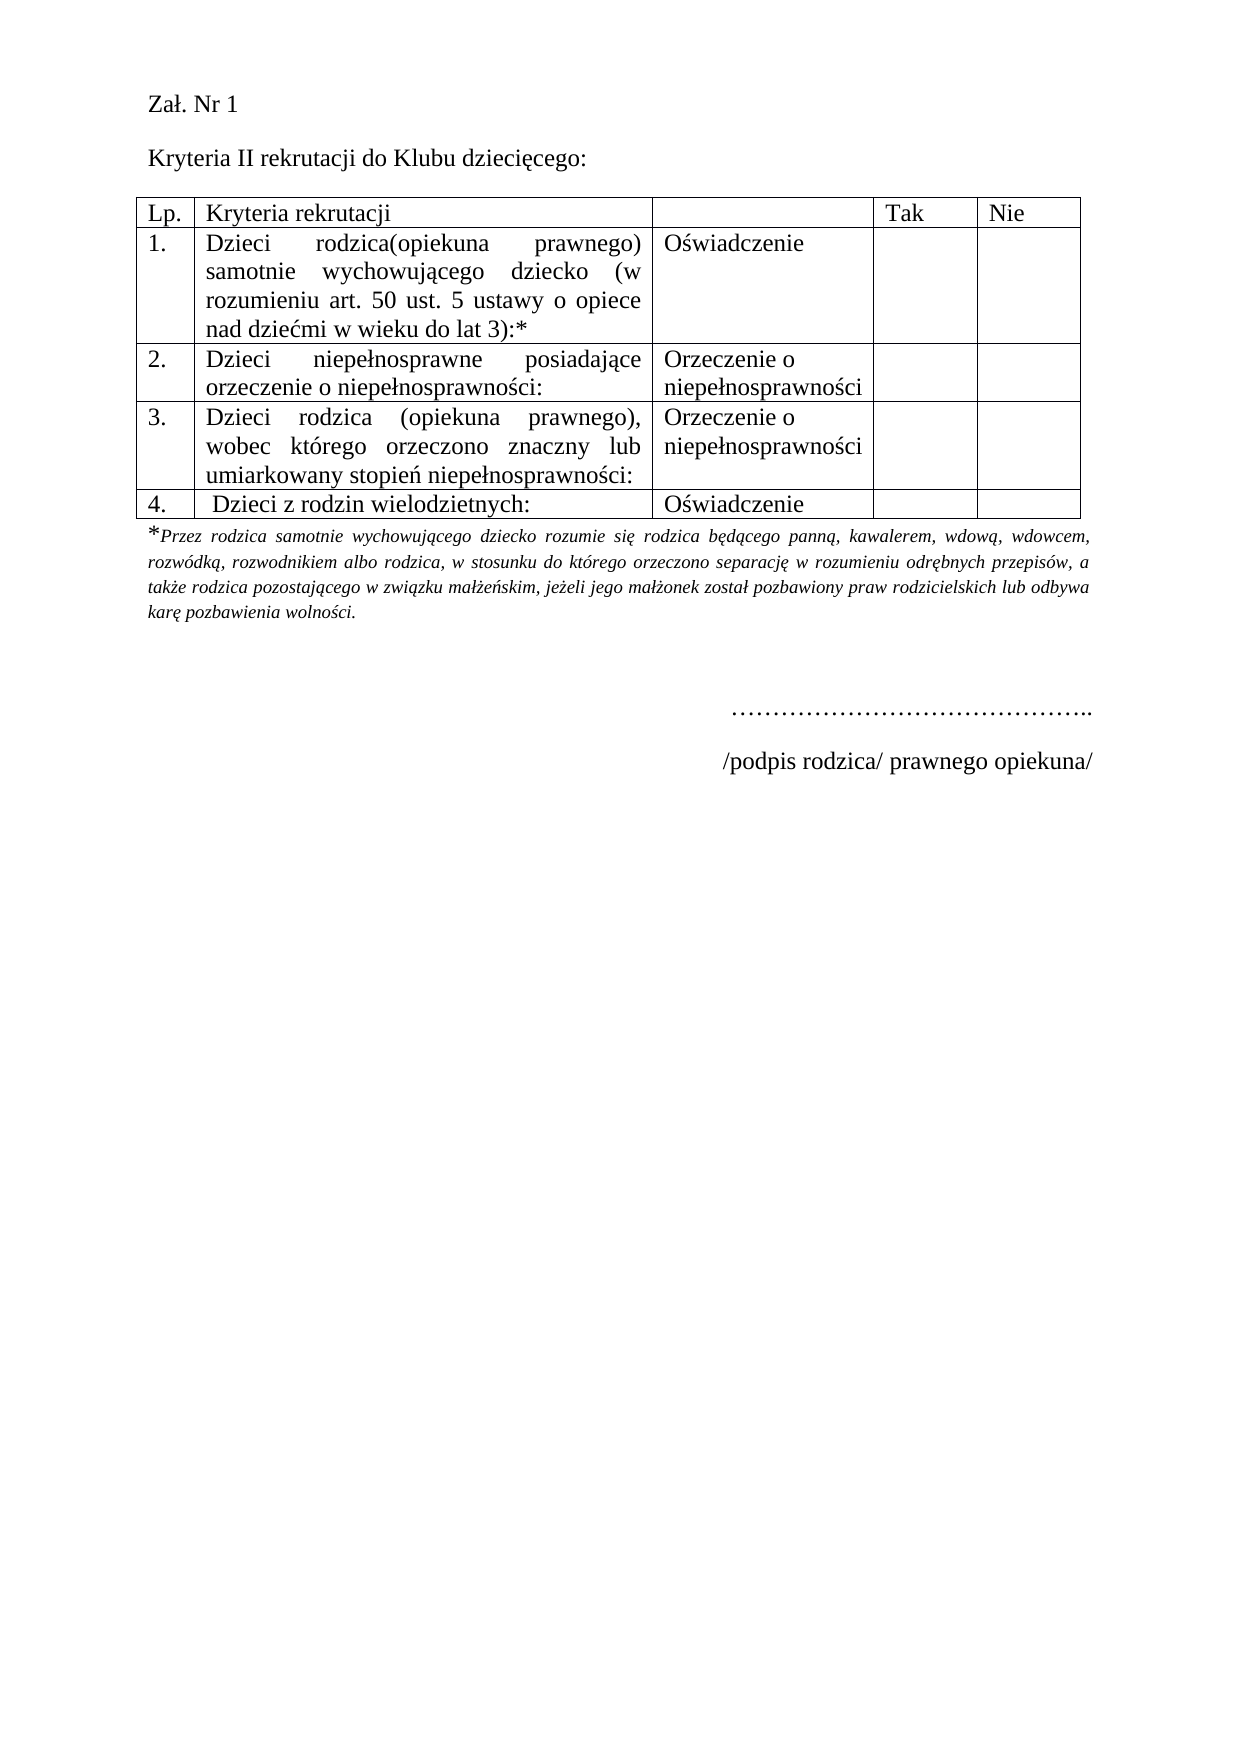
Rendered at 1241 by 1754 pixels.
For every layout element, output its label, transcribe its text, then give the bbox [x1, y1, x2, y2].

table_cell [874, 228, 977, 343]
table_header Tak [874, 198, 977, 227]
table_cell Oświadczenie [653, 490, 873, 518]
table_cell Orzeczenie o niepełnosprawności [653, 402, 873, 488]
table_cell [978, 228, 1080, 343]
table_cell [874, 490, 977, 518]
table_header Nie [978, 198, 1080, 227]
table_header Kryteria rekrutacji [195, 198, 652, 227]
table_header Lp. [137, 198, 194, 227]
table_cell Dzieci rodzica (opiekuna prawnego), wobec którego orzeczono znaczny lub umiarkowany stopień niepełnosprawności: [195, 402, 652, 488]
text Zał. Nr 1 [148, 89, 1093, 118]
table_cell [978, 490, 1080, 518]
table_cell [874, 402, 977, 488]
table_cell Dzieci z rodzin wielodzietnych: [195, 490, 652, 518]
text …………………………………….. [148, 692, 1093, 721]
table_cell 1. [137, 228, 194, 343]
table_cell [978, 402, 1080, 488]
table_cell 3. [137, 402, 194, 488]
table_cell Dzieci rodzica(opiekuna prawnego) samotnie wychowującego dziecko (w rozumieniu art. 50 ust. 5 ustawy o opiece nad dziećmi w wieku do lat 3):* [195, 228, 652, 343]
text Kryteria II rekrutacji do Klubu dziecięcego: [148, 143, 1093, 172]
table_cell Orzeczenie o niepełnosprawności [653, 344, 873, 401]
text *Przez rodzica samotnie wychowującego dziecko rozumie się rodzica będącego panną, kawalerem, wdową, wdowcem, rozwódką, rozwodnikiem albo rodzica, w stosunku do którego orzeczono separację w rozumieniu odrębnych przepisów, a także rodzica pozostającego w związku małżeńskim, jeżeli jego małżonek został pozbawiony praw rodzicielskich lub odbywa karę pozbawienia wolności. [148, 519, 1093, 622]
table_cell [978, 344, 1080, 401]
text /podpis rodzica/ prawnego opiekuna/ [148, 746, 1093, 775]
table_cell [874, 344, 977, 401]
table_cell Oświadczenie [653, 228, 873, 343]
table_cell 2. [137, 344, 194, 401]
table_cell Dzieci niepełnosprawne posiadające orzeczenie o niepełnosprawności: [195, 344, 652, 401]
table_header [653, 198, 873, 227]
table_cell 4. [137, 490, 194, 518]
